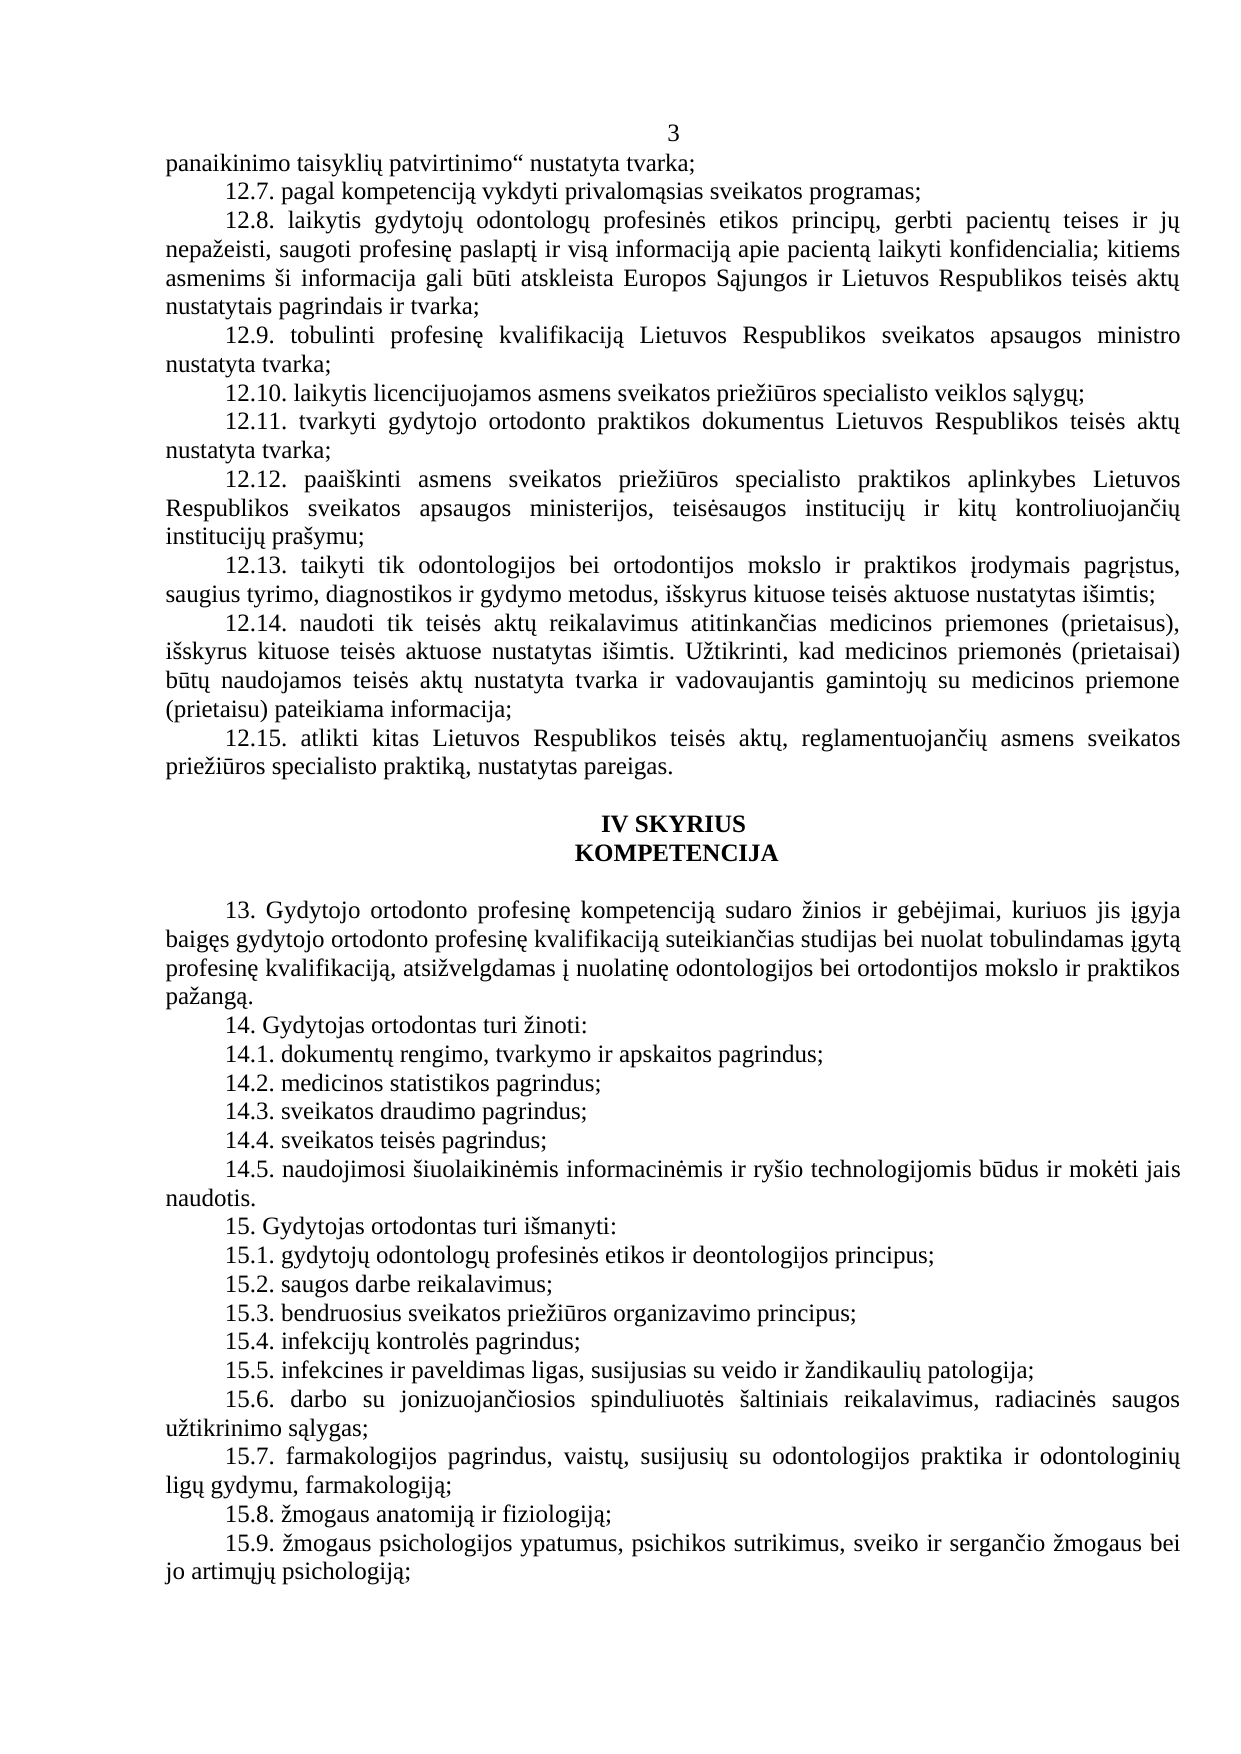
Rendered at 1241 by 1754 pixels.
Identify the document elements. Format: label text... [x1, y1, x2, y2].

text 14.5. naudojimosi šiuolaikinėmis informacinėmis ir ryšio technologijomis būdus ir mokėti jais naudotis. [165, 1154, 1181, 1211]
text 12.9. tobulinti profesinę kvalifikaciją Lietuvos Respublikos sveikatos apsaugos ministro nustatyta tvarka; [165, 320, 1181, 378]
text 14.3. sveikatos draudimo pagrindus; [165, 1096, 1181, 1125]
text 14. Gydytojas ortodontas turi žinoti: [165, 1010, 1181, 1039]
text 12.8. laikytis gydytojų odontologų profesinės etikos principų, gerbti pacientų teises ir jų nepažeisti, saugoti profesinę paslaptį ir visą informaciją apie pacientą laikyti konfidencialia; kitiems asmenims ši informacija gali būti atskleista Europos Sąjungos ir Lietuvos Respublikos teisės aktų nustatytais pagrindais ir tvarka; [165, 205, 1181, 320]
text 12.14. naudoti tik teisės aktų reikalavimus atitinkančias medicinos priemones (prietaisus), išskyrus kituose teisės aktuose nustatytas išimtis. Užtikrinti, kad medicinos priemonės (prietaisai) būtų naudojamos teisės aktų nustatyta tvarka ir vadovaujantis gamintojų su medicinos priemone (prietaisu) pateikiama informacija; [165, 608, 1181, 723]
text 12.7. pagal kompetenciją vykdyti privalomąsias sveikatos programas; [165, 176, 1181, 205]
text 15.1. gydytojų odontologų profesinės etikos ir deontologijos principus; [165, 1240, 1181, 1269]
text 15.4. infekcijų kontrolės pagrindus; [165, 1326, 1181, 1355]
text iv skyrius [165, 809, 1181, 838]
text 14.4. sveikatos teisės pagrindus; [165, 1125, 1181, 1154]
text 13. Gydytojo ortodonto profesinę kompetenciją sudaro žinios ir gebėjimai, kuriuos jis įgyja baigęs gydytojo ortodonto profesinę kvalifikaciją suteikiančias studijas bei nuolat tobulindamas įgytą profesinę kvalifikaciją, atsižvelgdamas į nuolatinę odontologijos bei ortodontijos mokslo ir praktikos pažangą. [165, 895, 1181, 1010]
text 15.2. saugos darbe reikalavimus; [165, 1269, 1181, 1298]
text 15. Gydytojas ortodontas turi išmanyti: [165, 1211, 1181, 1240]
text 12.15. atlikti kitas Lietuvos Respublikos teisės aktų, reglamentuojančių asmens sveikatos priežiūros specialisto praktiką, nustatytas pareigas. [165, 723, 1181, 780]
text 14.1. dokumentų rengimo, tvarkymo ir apskaitos pagrindus; [165, 1039, 1181, 1068]
text 15.3. bendruosius sveikatos priežiūros organizavimo principus; [165, 1298, 1181, 1326]
text 15.8. žmogaus anatomiją ir fiziologiją; [165, 1499, 1181, 1528]
text 15.7. farmakologijos pagrindus, vaistų, susijusių su odontologijos praktika ir odontologinių ligų gydymu, farmakologiją; [165, 1441, 1181, 1499]
text KOMPETENCIJA [165, 838, 1181, 866]
text 12.13. taikyti tik odontologijos bei ortodontijos mokslo ir praktikos įrodymais pagrįstus, saugius tyrimo, diagnostikos ir gydymo metodus, išskyrus kituose teisės aktuose nustatytas išimtis; [165, 550, 1181, 608]
text 12.11. tvarkyti gydytojo ortodonto praktikos dokumentus Lietuvos Respublikos teisės aktų nustatyta tvarka; [165, 406, 1181, 464]
text panaikinimo taisyklių patvirtinimo“ nustatyta tvarka; [165, 148, 1181, 176]
text 12.10. laikytis licencijuojamos asmens sveikatos priežiūros specialisto veiklos sąlygų; [165, 378, 1181, 406]
text 15.5. infekcines ir paveldimas ligas, susijusias su veido ir žandikaulių patologija; [165, 1355, 1181, 1384]
text 15.9. žmogaus psichologijos ypatumus, psichikos sutrikimus, sveiko ir sergančio žmogaus bei jo artimųjų psichologiją; [165, 1528, 1181, 1585]
text 14.2. medicinos statistikos pagrindus; [165, 1068, 1181, 1096]
text 15.6. darbo su jonizuojančiosios spinduliuotės šaltiniais reikalavimus, radiacinės saugos užtikrinimo sąlygas; [165, 1384, 1181, 1441]
text 12.12. paaiškinti asmens sveikatos priežiūros specialisto praktikos aplinkybes Lietuvos Respublikos sveikatos apsaugos ministerijos, teisėsaugos institucijų ir kitų kontroliuojančių institucijų prašymu; [165, 464, 1181, 550]
